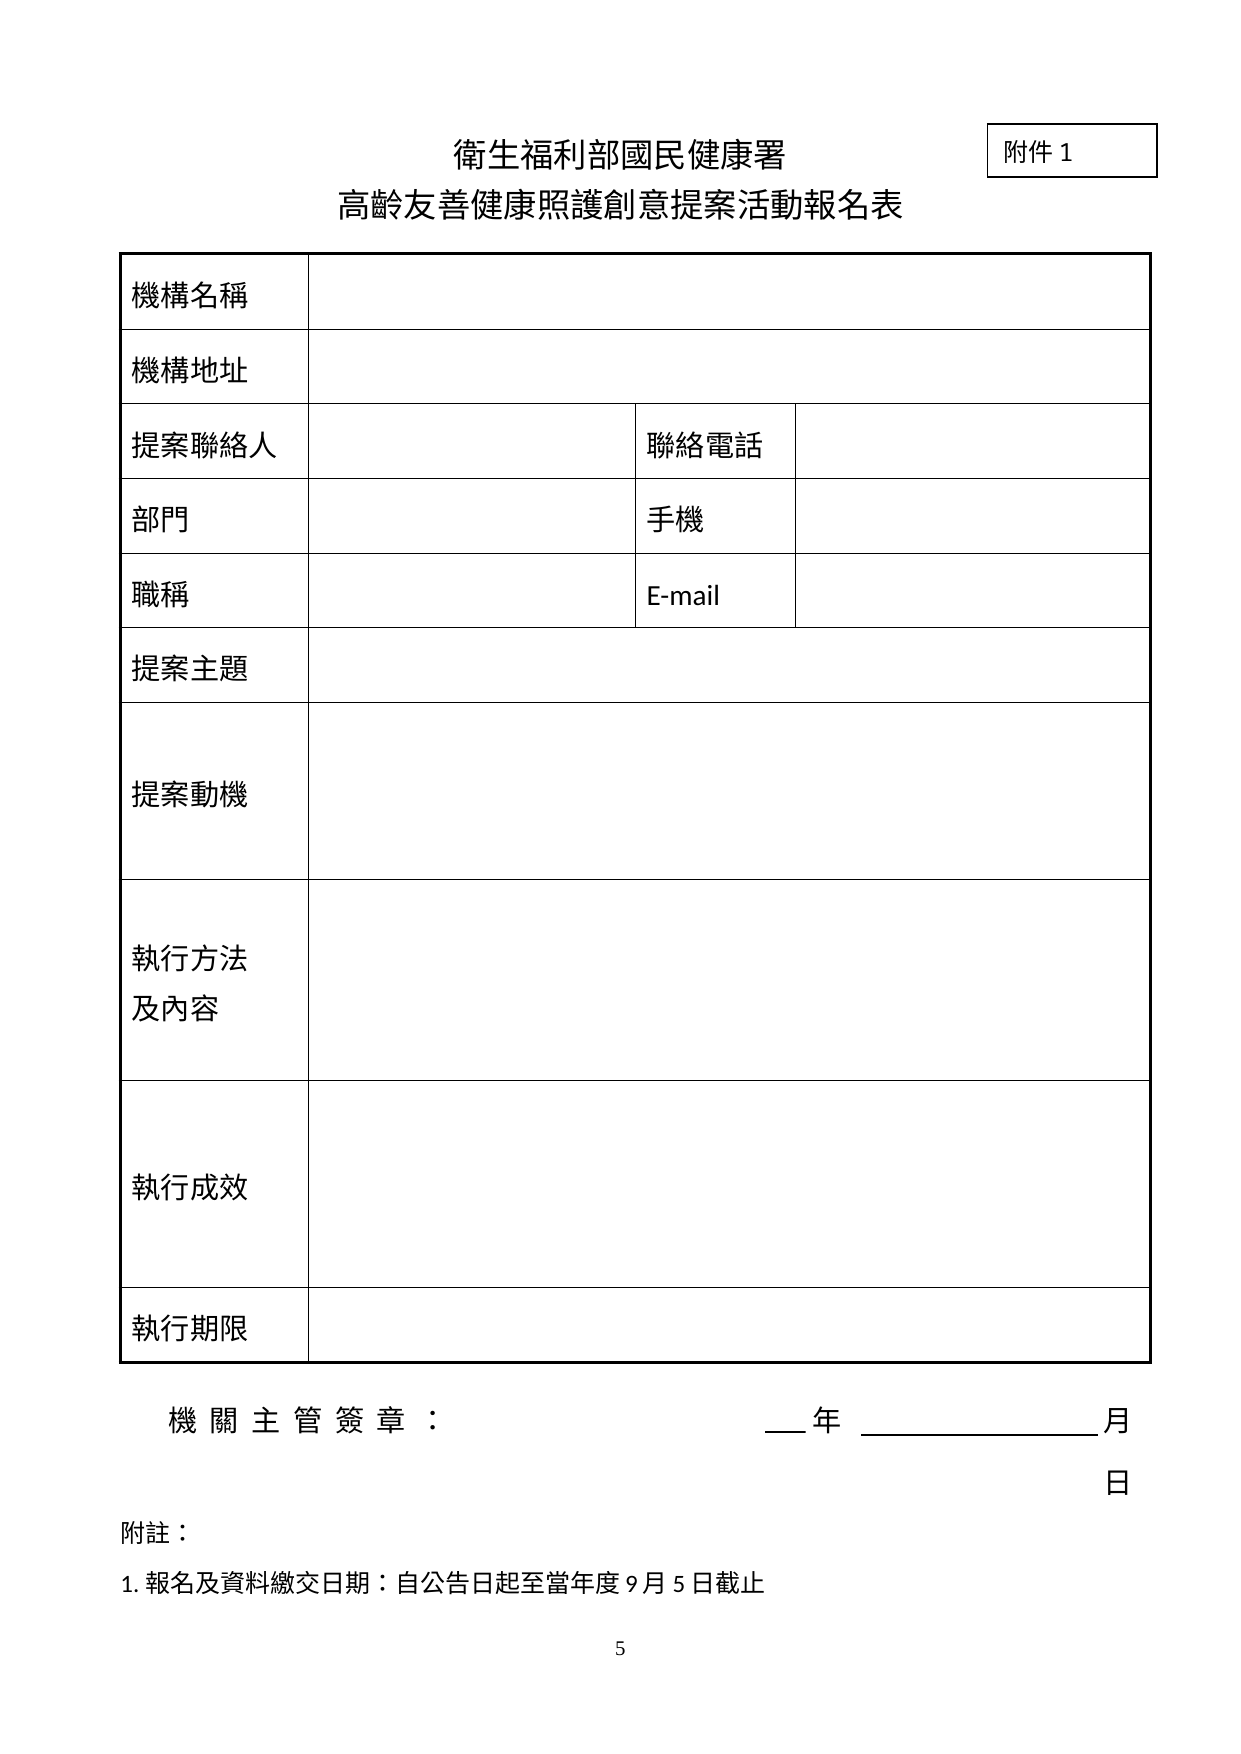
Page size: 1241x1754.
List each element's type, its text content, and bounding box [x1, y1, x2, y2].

text 高齡友善健康照護創意提案活動報名表 [120, 177, 1120, 227]
table_cell E-mail [636, 554, 795, 627]
table_cell 部門 [122, 479, 308, 552]
table_cell 執行成效 [122, 1081, 308, 1287]
text [988, 125, 1156, 176]
table_cell [309, 880, 1149, 1080]
table_cell [309, 554, 635, 627]
table_header [309, 255, 1149, 329]
table_cell [309, 479, 635, 552]
table_cell [309, 1081, 1149, 1287]
table_cell [309, 703, 1149, 879]
table_cell [309, 1288, 1149, 1361]
table_header 機構名稱 [122, 255, 308, 329]
table_cell [796, 554, 1149, 627]
table_cell [309, 628, 1149, 702]
table_cell 執行方法 及內容 [122, 880, 308, 1080]
table_cell 執行期限 [122, 1288, 308, 1361]
table_cell 聯絡電話 [636, 404, 795, 478]
text 衛生福利部國民健康署 [120, 127, 987, 177]
table_cell 機構地址 [122, 330, 308, 403]
text 附註： [120, 1502, 1120, 1552]
table_cell 提案聯絡人 [122, 404, 308, 478]
table_cell [309, 330, 1149, 403]
table_cell [796, 479, 1149, 552]
table_cell 年 月 日 [635, 1364, 1150, 1502]
table_cell 手機 [636, 479, 795, 552]
table_cell [796, 404, 1149, 478]
table_cell [309, 404, 635, 478]
text 附件1 [1003, 132, 1141, 168]
table_cell 職稱 [122, 554, 308, 627]
table_cell 機關主管簽章： [120, 1364, 635, 1502]
table_cell 提案主題 [122, 628, 308, 702]
text 1. 報名及資料繳交日期：自公告日起至當年度9月5日截止 [120, 1552, 1120, 1602]
table_cell 提案動機 [122, 703, 308, 879]
